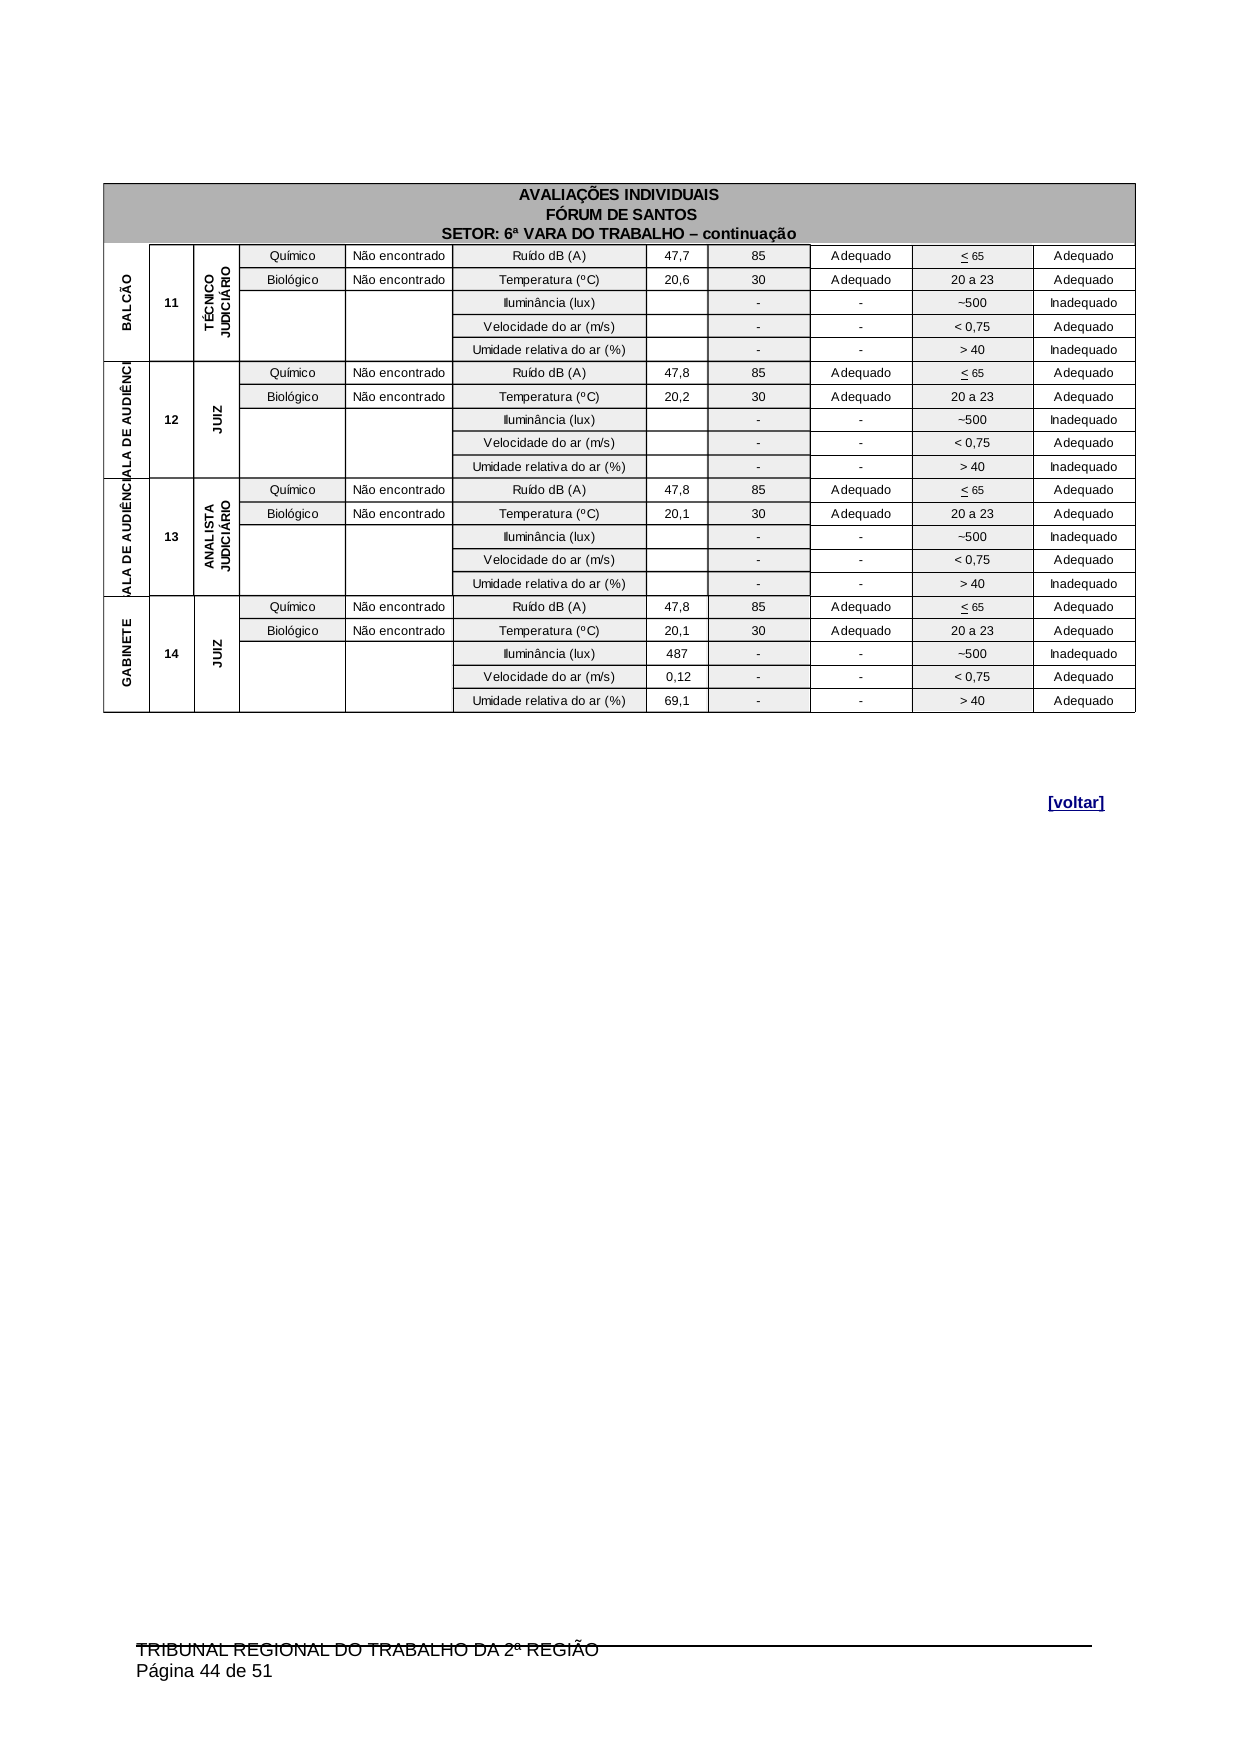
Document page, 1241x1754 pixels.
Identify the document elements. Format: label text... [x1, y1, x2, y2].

text [voltar] [136, 793, 1104, 812]
